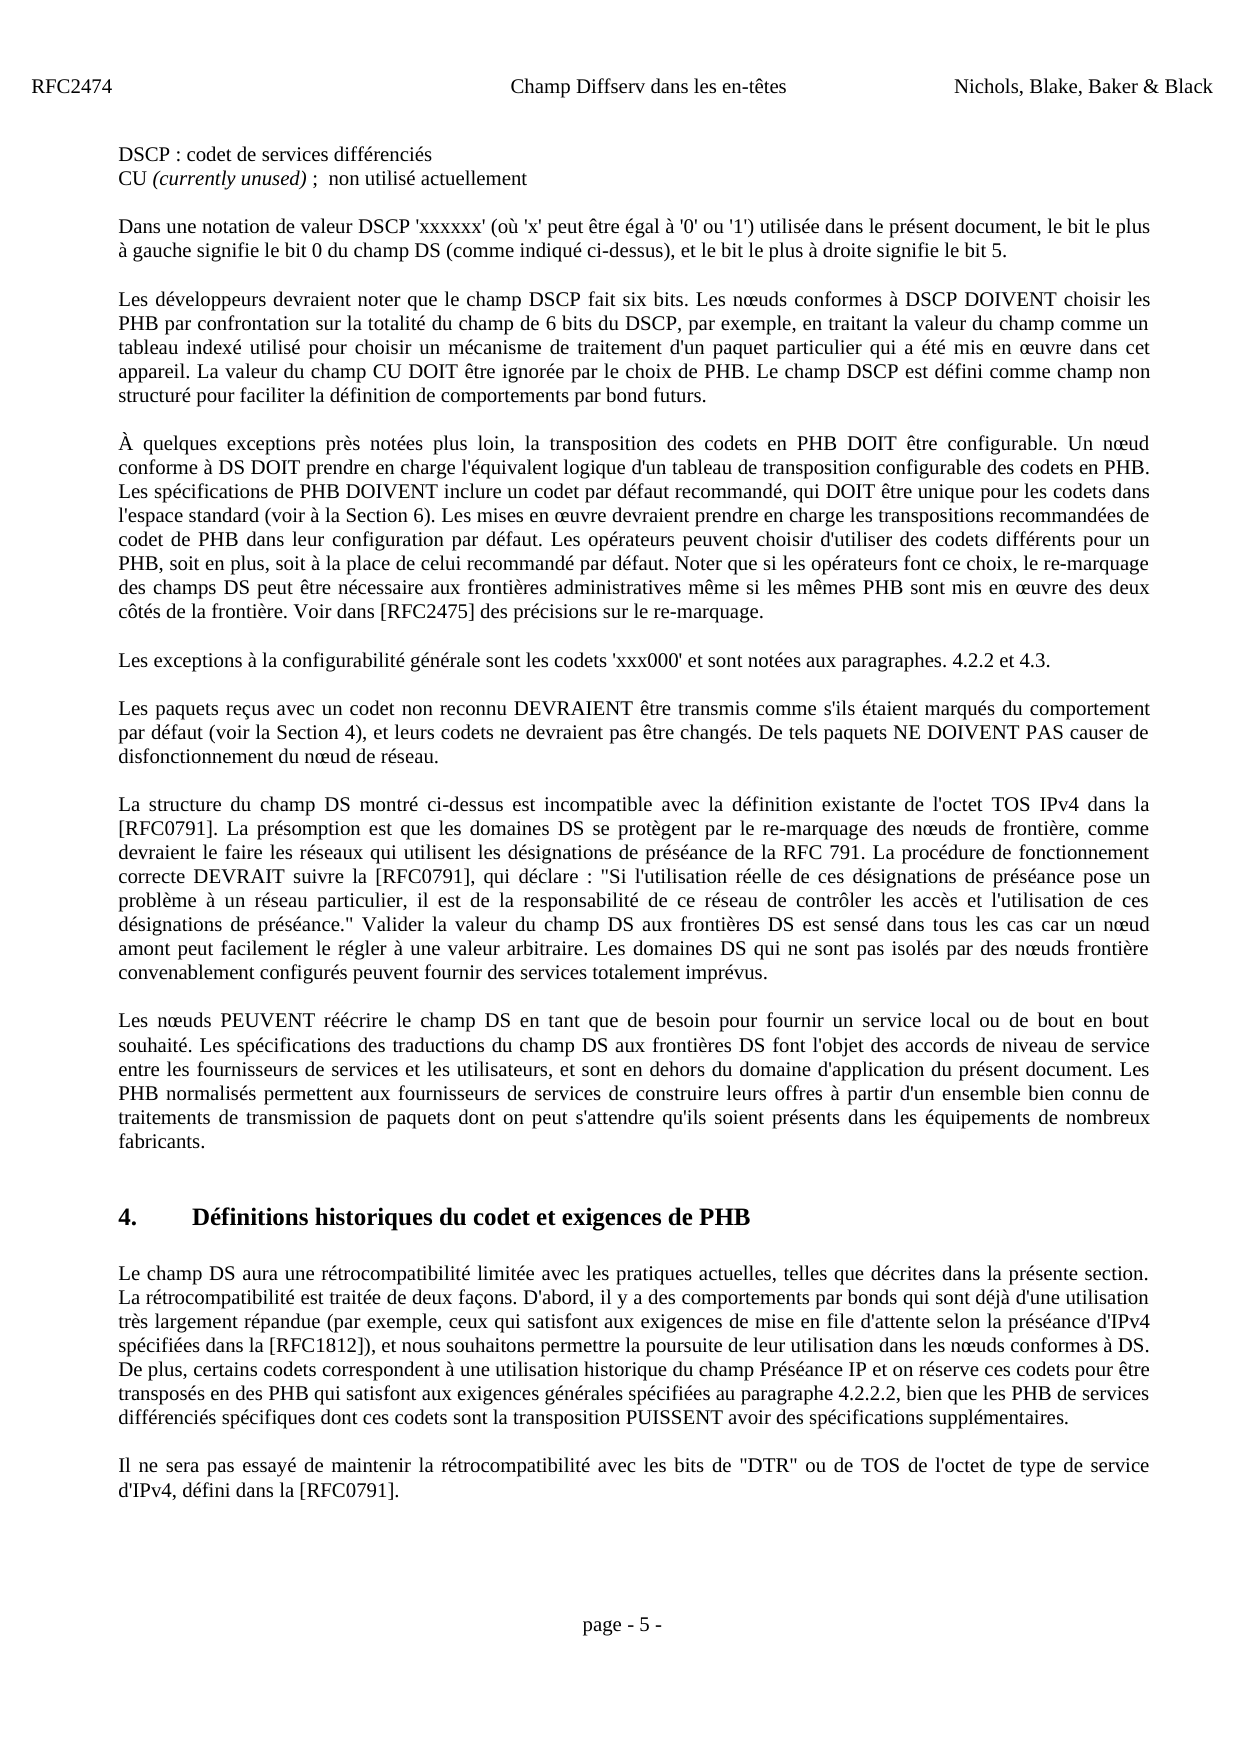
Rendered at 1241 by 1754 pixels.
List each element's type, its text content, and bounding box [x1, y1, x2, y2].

text À quelques exceptions près notées plus loin, la transposition des codets en PHB DOIT être configurable. Un nœud conforme à DS DOIT prendre en charge l'équivalent logique d'un tableau de transposition configurable des codets en PHB. Les spécifications de PHB DOIVENT inclure un codet par défaut recommandé, qui DOIT être unique pour les codets dans l'espace standard (voir à la Section 6). Les mises en œuvre devraient prendre en charge les transpositions recommandées de codet de PHB dans leur configuration par défaut. Les opérateurs peuvent choisir d'utiliser des codets différents pour un PHB, soit en plus, soit à la place de celui recommandé par défaut. Noter que si les opérateurs font ce choix, le re-marquage des champs DS peut être nécessaire aux frontières administratives même si les mêmes PHB sont mis en œuvre des deux côtés de la frontière. Voir dans [RFC2475] des précisions sur le re-marquage. [118, 431, 1152, 623]
text Les paquets reçus avec un codet non reconnu DEVRAIENT être transmis comme s'ils étaient marqués du comportement par défaut (voir la Section 4), et leurs codets ne devraient pas être changés. De tels paquets NE DOIVENT PAS causer de disfonctionnement du nœud de réseau. [118, 696, 1152, 768]
text La structure du champ DS montré ci-dessus est incompatible avec la définition existante de l'octet TOS IPv4 dans la [RFC0791]. La présomption est que les domaines DS se protègent par le re-marquage des nœuds de frontière, comme devraient le faire les réseaux qui utilisent les désignations de préséance de la RFC 791. La procédure de fonctionnement correcte DEVRAIT suivre la [RFC0791], qui déclare : "Si l'utilisation réelle de ces désignations de préséance pose un problème à un réseau particulier, il est de la responsabilité de ce réseau de contrôler les accès et l'utilisation de ces désignations de préséance." Valider la valeur du champ DS aux frontières DS est sensé dans tous les cas car un nœud amont peut facilement le régler à une valeur arbitraire. Les domaines DS qui ne sont pas isolés par des nœuds frontière convenablement configurés peuvent fournir des services totalement imprévus. [118, 792, 1152, 984]
text Le champ DS aura une rétrocompatibilité limitée avec les pratiques actuelles, telles que décrites dans la présente section. La rétrocompatibilité est traitée de deux façons. D'abord, il y a des comportements par bonds qui sont déjà d'une utilisation très largement répandue (par exemple, ceux qui satisfont aux exigences de mise en file d'attente selon la préséance d'IPv4 spécifiées dans la [RFC1812]), et nous souhaitons permettre la poursuite de leur utilisation dans les nœuds conformes à DS. De plus, certains codets correspondent à une utilisation historique du champ Préséance IP et on réserve ces codets pour être transposés en des PHB qui satisfont aux exigences générales spécifiées au paragraphe 4.2.2.2, bien que les PHB de services différenciés spécifiques dont ces codets sont la transposition PUISSENT avoir des spécifications supplémentaires. [118, 1261, 1152, 1429]
text Les nœuds PEUVENT réécrire le champ DS en tant que de besoin pour fournir un service local ou de bout en bout souhaité. Les spécifications des traductions du champ DS aux frontières DS font l'objet des accords de niveau de service entre les fournisseurs de services et les utilisateurs, et sont en dehors du domaine d'application du présent document. Les PHB normalisés permettent aux fournisseurs de services de construire leurs offres à partir d'un ensemble bien connu de traitements de transmission de paquets dont on peut s'attendre qu'ils soient présents dans les équipements de nombreux fabricants. [118, 1008, 1152, 1153]
text Les développeurs devraient noter que le champ DSCP fait six bits. Les nœuds conformes à DSCP DOIVENT choisir les PHB par confrontation sur la totalité du champ de 6 bits du DSCP, par exemple, en traitant la valeur du champ comme un tableau indexé utilisé pour choisir un mécanisme de traitement d'un paquet particulier qui a été mis en œuvre dans cet appareil. La valeur du champ CU DOIT être ignorée par le choix de PHB. Le champ DSCP est défini comme champ non structuré pour faciliter la définition de comportements par bond futurs. [118, 287, 1152, 407]
text Dans une notation de valeur DSCP 'xxxxxx' (où 'x' peut être égal à '0' ou '1') utilisée dans le présent document, le bit le plus à gauche signifie le bit 0 du champ DS (comme indiqué ci-dessus), et le bit le plus à droite signifie le bit 5. [118, 214, 1152, 262]
text DSCP : codet de services différenciés [118, 142, 1152, 166]
text Les exceptions à la configurabilité générale sont les codets 'xxx000' et sont notées aux paragraphes. 4.2.2 et 4.3. [118, 647, 1152, 672]
subtitle 4. Définitions historiques du codet et exigences de PHB [118, 1202, 1152, 1231]
text CU (currently unused) ; non utilisé actuellement [118, 166, 1152, 190]
text Il ne sera pas essayé de maintenir la rétrocompatibilité avec les bits de "DTR" ou de TOS de l'octet de type de service d'IPv4, défini dans la [RFC0791]. [118, 1453, 1152, 1502]
